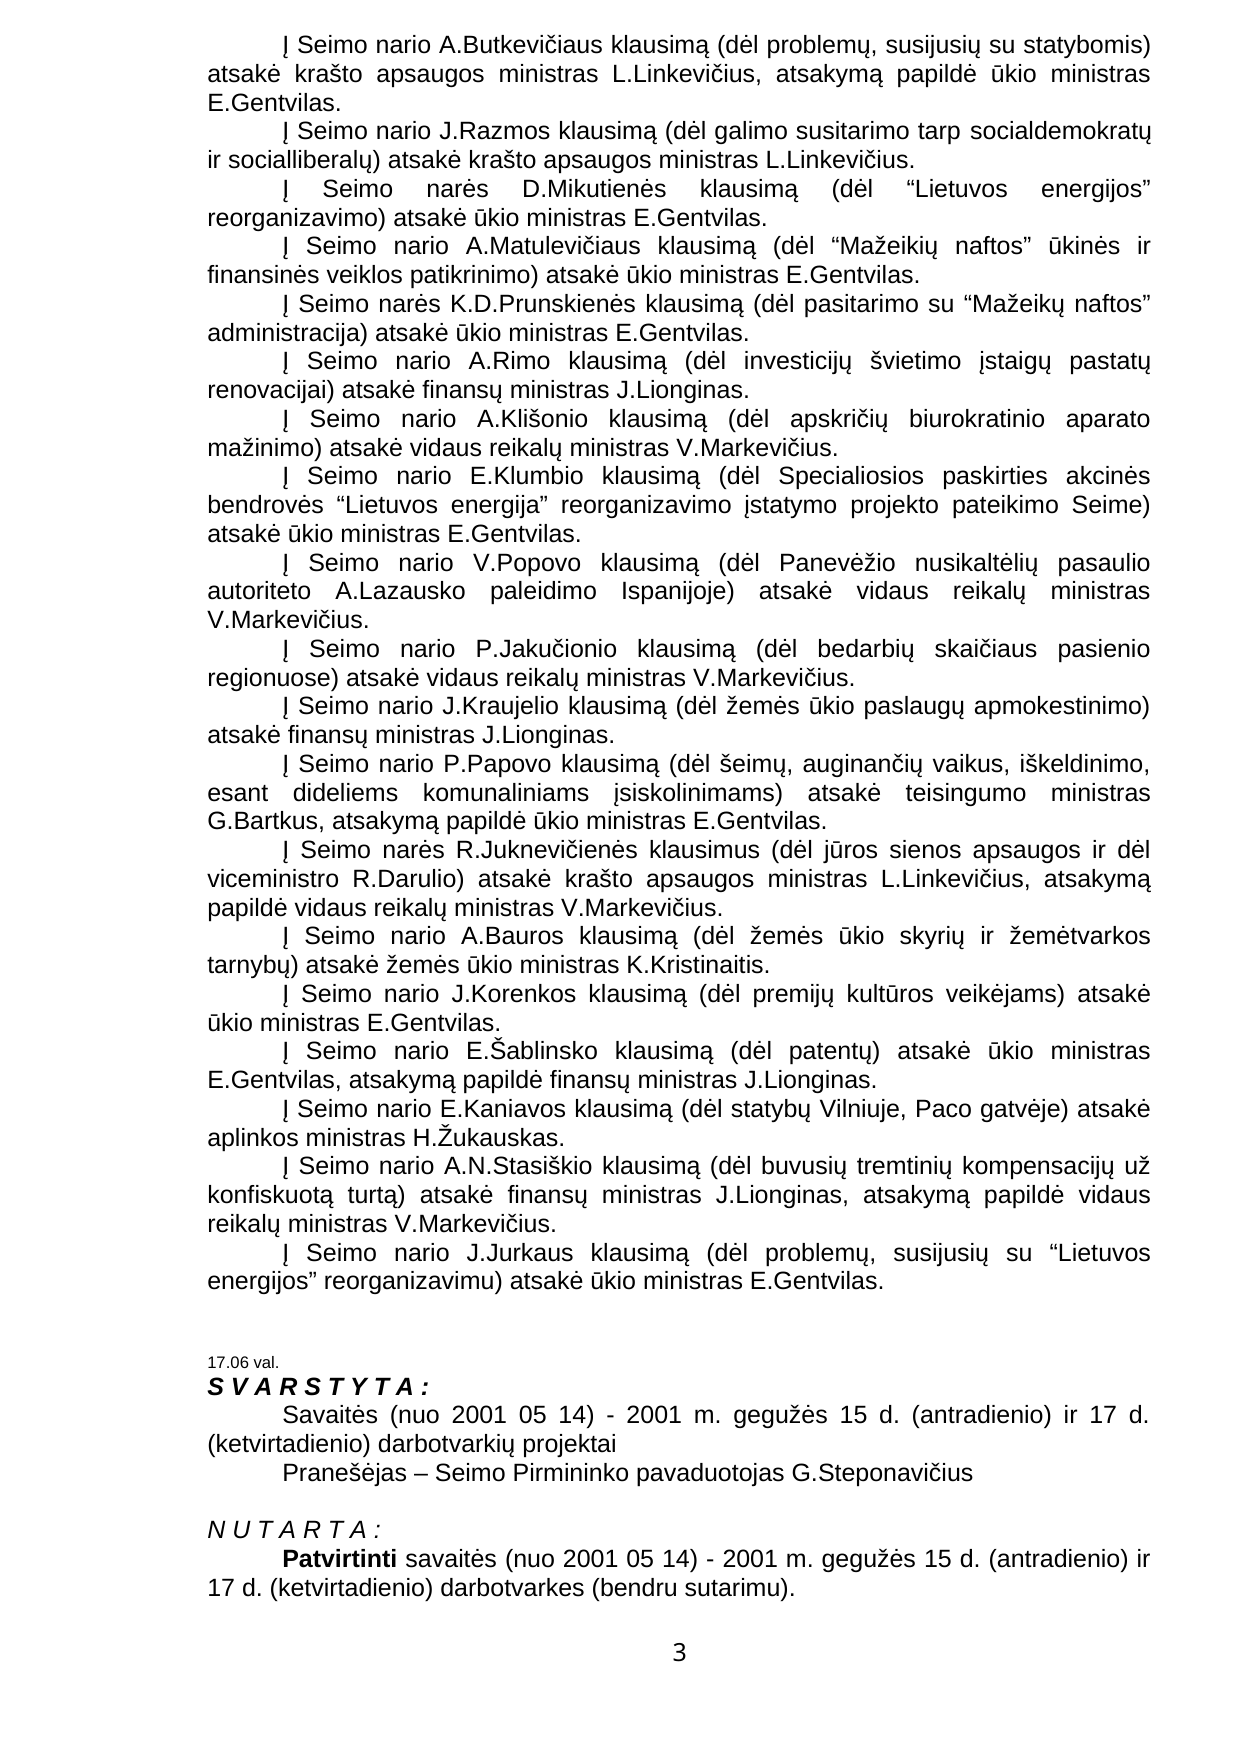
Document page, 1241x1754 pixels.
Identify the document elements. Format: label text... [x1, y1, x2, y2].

text Į Seimo nario J.Korenkos klausimą (dėl premijų kultūros veikėjams) atsakė ūkio ministras E.Gentvilas. [207, 979, 1152, 1036]
text Pranešėjas – Seimo Pirmininko pavaduotojas G.Steponavičius [207, 1458, 1152, 1487]
text Į Seimo nario V.Popovo klausimą (dėl Panevėžio nusikaltėlių pasaulio autoriteto A.Lazausko paleidimo Ispanijoje) atsakė vidaus reikalų ministras V.Markevičius. [207, 547, 1152, 634]
text Į Seimo nario A.N.Stasiškio klausimą (dėl buvusių tremtinių kompensacijų už konfiskuotą turtą) atsakė finansų ministras J.Lionginas, atsakymą papildė vidaus reikalų ministras V.Markevičius. [207, 1151, 1152, 1237]
text Savaitės (nuo 2001 05 14) - 2001 m. gegužės 15 d. (antradienio) ir 17 d. (ketvirtadienio) darbotvarkių projektai [207, 1400, 1152, 1458]
text N U T A R T A : [207, 1515, 1152, 1544]
text Į Seimo nario J.Kraujelio klausimą (dėl žemės ūkio paslaugų apmokestinimo) atsakė finansų ministras J.Lionginas. [207, 691, 1152, 749]
text Į Seimo nario A.Butkevičiaus klausimą (dėl problemų, susijusių su statybomis) atsakė krašto apsaugos ministras L.Linkevičius, atsakymą papildė ūkio ministras E.Gentvilas. [207, 30, 1152, 116]
text Į Seimo narės R.Juknevičienės klausimus (dėl jūros sienos apsaugos ir dėl viceministro R.Darulio) atsakė krašto apsaugos ministras L.Linkevičius, atsakymą papildė vidaus reikalų ministras V.Markevičius. [207, 835, 1152, 921]
text Į Seimo narės K.D.Prunskienės klausimą (dėl pasitarimo su “Mažeikų naftos” administracija) atsakė ūkio ministras E.Gentvilas. [207, 289, 1152, 346]
text Į Seimo nario A.Klišonio klausimą (dėl apskričių biurokratinio aparato mažinimo) atsakė vidaus reikalų ministras V.Markevičius. [207, 404, 1152, 461]
text Į Seimo nario P.Jakučionio klausimą (dėl bedarbių skaičiaus pasienio regionuose) atsakė vidaus reikalų ministras V.Markevičius. [207, 634, 1152, 691]
text Patvirtinti savaitės (nuo 2001 05 14) - 2001 m. gegužės 15 d. (antradienio) ir 17 d. (ketvirtadienio) darbotvarkes (bendru sutarimu). [207, 1544, 1152, 1602]
text Į Seimo nario E.Šablinsko klausimą (dėl patentų) atsakė ūkio ministras E.Gentvilas, atsakymą papildė finansų ministras J.Lionginas. [207, 1036, 1152, 1094]
text Į Seimo nario E.Kaniavos klausimą (dėl statybų Vilniuje, Paco gatvėje) atsakė aplinkos ministras H.Žukauskas. [207, 1094, 1152, 1151]
text S V A R S T Y T A : [207, 1372, 1152, 1400]
text Į Seimo nario J.Jurkaus klausimą (dėl problemų, susijusių su “Lietuvos energijos” reorganizavimu) atsakė ūkio ministras E.Gentvilas. [207, 1237, 1152, 1295]
text Į Seimo nario A.Rimo klausimą (dėl investicijų švietimo įstaigų pastatų renovacijai) atsakė finansų ministras J.Lionginas. [207, 346, 1152, 404]
text Į Seimo narės D.Mikutienės klausimą (dėl “Lietuvos energijos” reorganizavimo) atsakė ūkio ministras E.Gentvilas. [207, 174, 1152, 231]
text Į Seimo nario E.Klumbio klausimą (dėl Specialiosios paskirties akcinės bendrovės “Lietuvos energija” reorganizavimo įstatymo projekto pateikimo Seime) atsakė ūkio ministras E.Gentvilas. [207, 461, 1152, 547]
text Į Seimo nario A.Bauros klausimą (dėl žemės ūkio skyrių ir žemėtvarkos tarnybų) atsakė žemės ūkio ministras K.Kristinaitis. [207, 921, 1152, 979]
text Į Seimo nario P.Papovo klausimą (dėl šeimų, auginančių vaikus, iškeldinimo, esant dideliems komunaliniams įsiskolinimams) atsakė teisingumo ministras G.Bartkus, atsakymą papildė ūkio ministras E.Gentvilas. [207, 749, 1152, 835]
text 17.06 val. [207, 1352, 1152, 1372]
text Į Seimo nario J.Razmos klausimą (dėl galimo susitarimo tarp socialdemokratų ir socialliberalų) atsakė krašto apsaugos ministras L.Linkevičius. [207, 116, 1152, 174]
text Į Seimo nario A.Matulevičiaus klausimą (dėl “Mažeikių naftos” ūkinės ir finansinės veiklos patikrinimo) atsakė ūkio ministras E.Gentvilas. [207, 231, 1152, 289]
